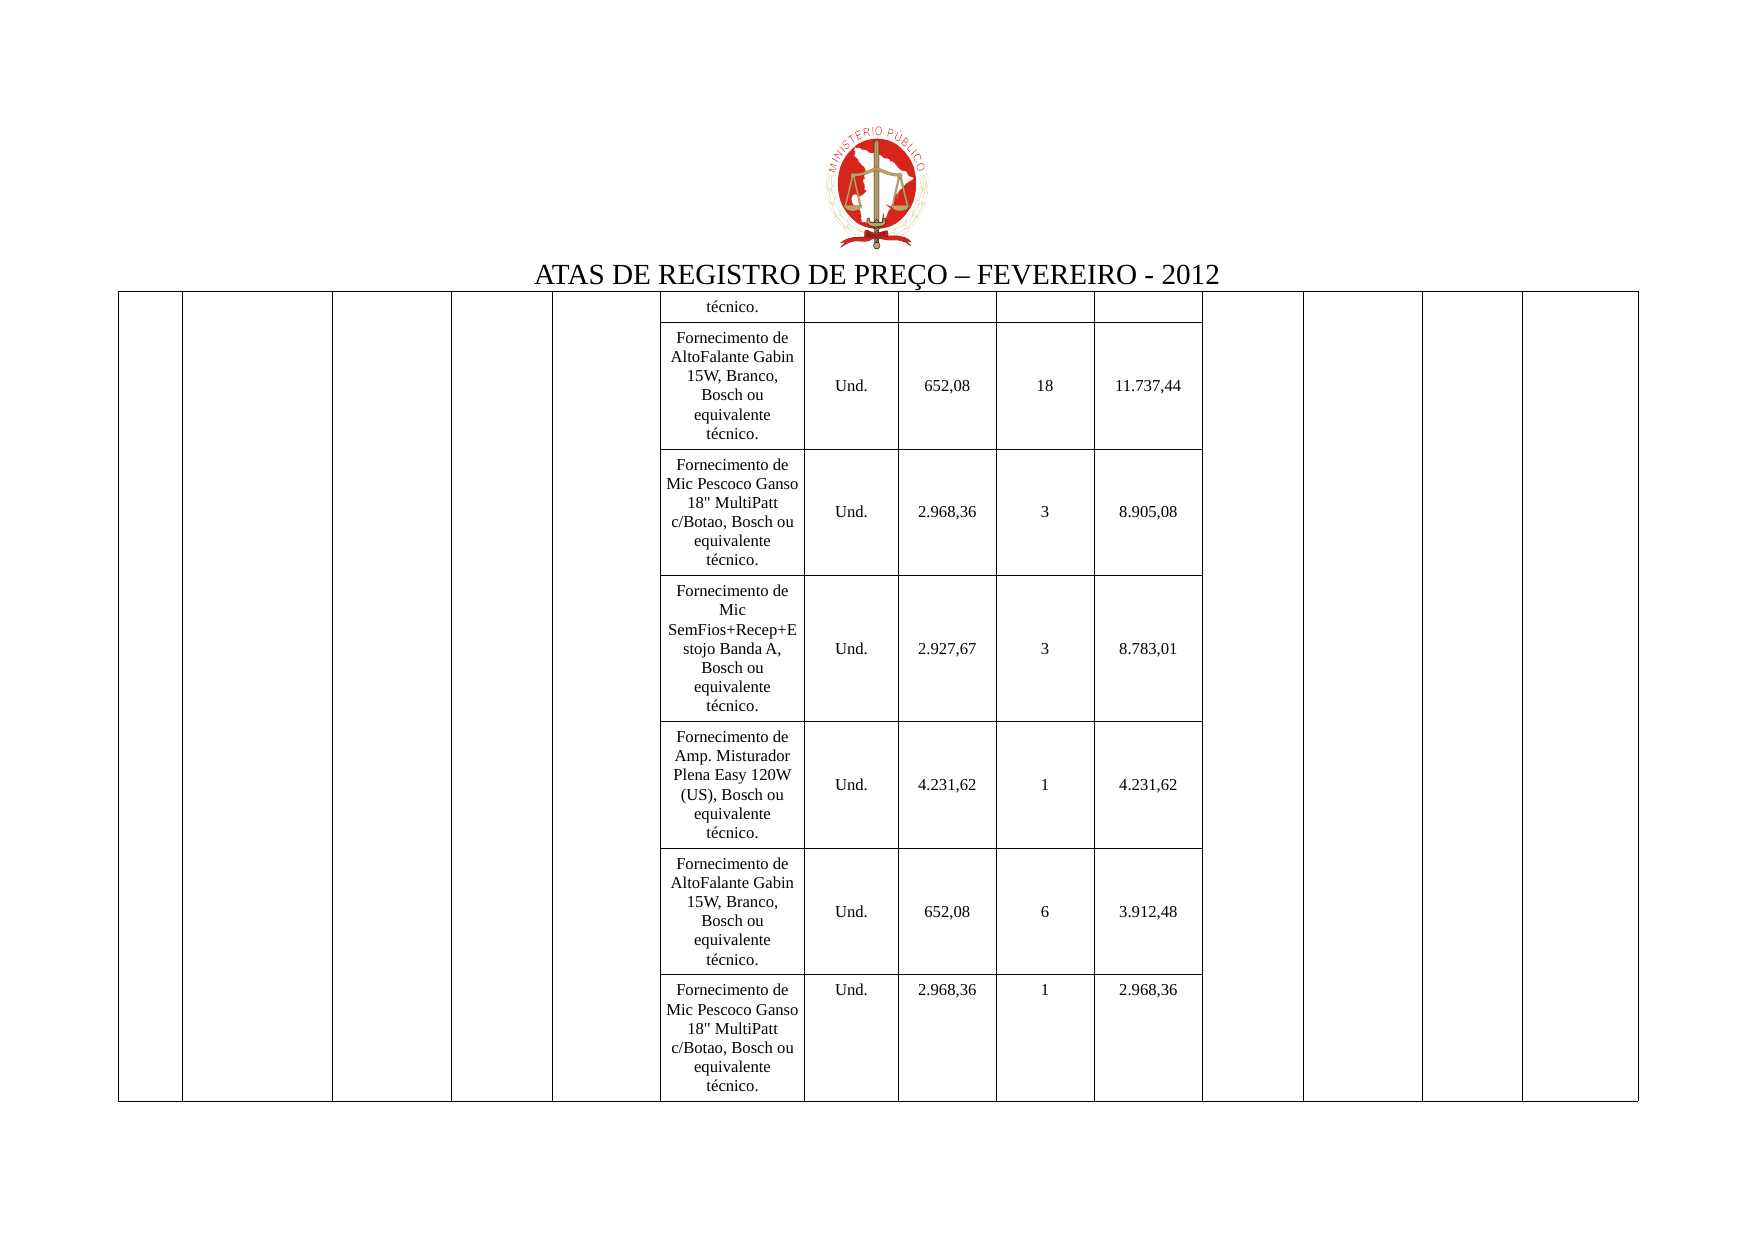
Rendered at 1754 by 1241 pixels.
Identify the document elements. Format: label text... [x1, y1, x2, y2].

table_cell 2.968,36 [1095, 975, 1202, 1101]
table_cell Fornecimento de Mic SemFios+Recep+Estojo Banda A, Bosch ou equivalente técnico. [661, 576, 804, 721]
table_cell [997, 292, 1094, 322]
table_cell [1304, 292, 1422, 1101]
table_cell [333, 292, 451, 1101]
table_cell 8.905,08 [1095, 450, 1202, 575]
table_cell [119, 292, 182, 1101]
table_cell Fornecimento de Amp. Misturador Plena Easy 120W (US), Bosch ou equivalente técnico. [661, 722, 804, 848]
table_cell [1523, 292, 1638, 1101]
table_cell 4.231,62 [899, 722, 996, 848]
table_cell [183, 292, 332, 1101]
table_cell [452, 292, 552, 1101]
table_cell 652,08 [899, 323, 996, 448]
table_cell Fornecimento de Mic Pescoco Ganso 18" MultiPatt c/Botao, Bosch ou equivalente técnico. [661, 975, 804, 1101]
table_cell 3 [997, 576, 1094, 721]
table_cell Fornecimento de Mic Pescoco Ganso 18" MultiPatt c/Botao, Bosch ou equivalente técnico. [661, 450, 804, 575]
table_cell Fornecimento de AltoFalante Gabin 15W, Branco, Bosch ou equivalente técnico. [661, 849, 804, 974]
table_cell 4.231,62 [1095, 722, 1202, 848]
table_cell Und. [805, 975, 898, 1101]
table_cell [1203, 292, 1303, 1101]
table_cell 11.737,44 [1095, 323, 1202, 448]
table_cell Und. [805, 722, 898, 848]
table_cell [1095, 292, 1202, 322]
table_cell [899, 292, 996, 322]
table_cell [553, 292, 660, 1101]
table_cell Und. [805, 576, 898, 721]
table_cell Und. [805, 323, 898, 448]
table_cell [1423, 292, 1522, 1101]
table_cell 6 [997, 849, 1094, 974]
table_cell 2.927,67 [899, 576, 996, 721]
table_cell 2.968,36 [899, 975, 996, 1101]
table_cell 3.912,48 [1095, 849, 1202, 974]
table_cell 3 [997, 450, 1094, 575]
table_cell 1 [997, 722, 1094, 848]
table_cell 1 [997, 975, 1094, 1101]
table_cell Und. [805, 849, 898, 974]
table_cell 8.783,01 [1095, 576, 1202, 721]
table_cell técnico. [661, 292, 804, 322]
table_cell Und. [805, 450, 898, 575]
table_cell [805, 292, 898, 322]
table_cell Fornecimento de AltoFalante Gabin 15W, Branco, Bosch ou equivalente técnico. [661, 323, 804, 448]
table_cell 2.968,36 [899, 450, 996, 575]
table_cell 18 [997, 323, 1094, 448]
table_cell 652,08 [899, 849, 996, 974]
